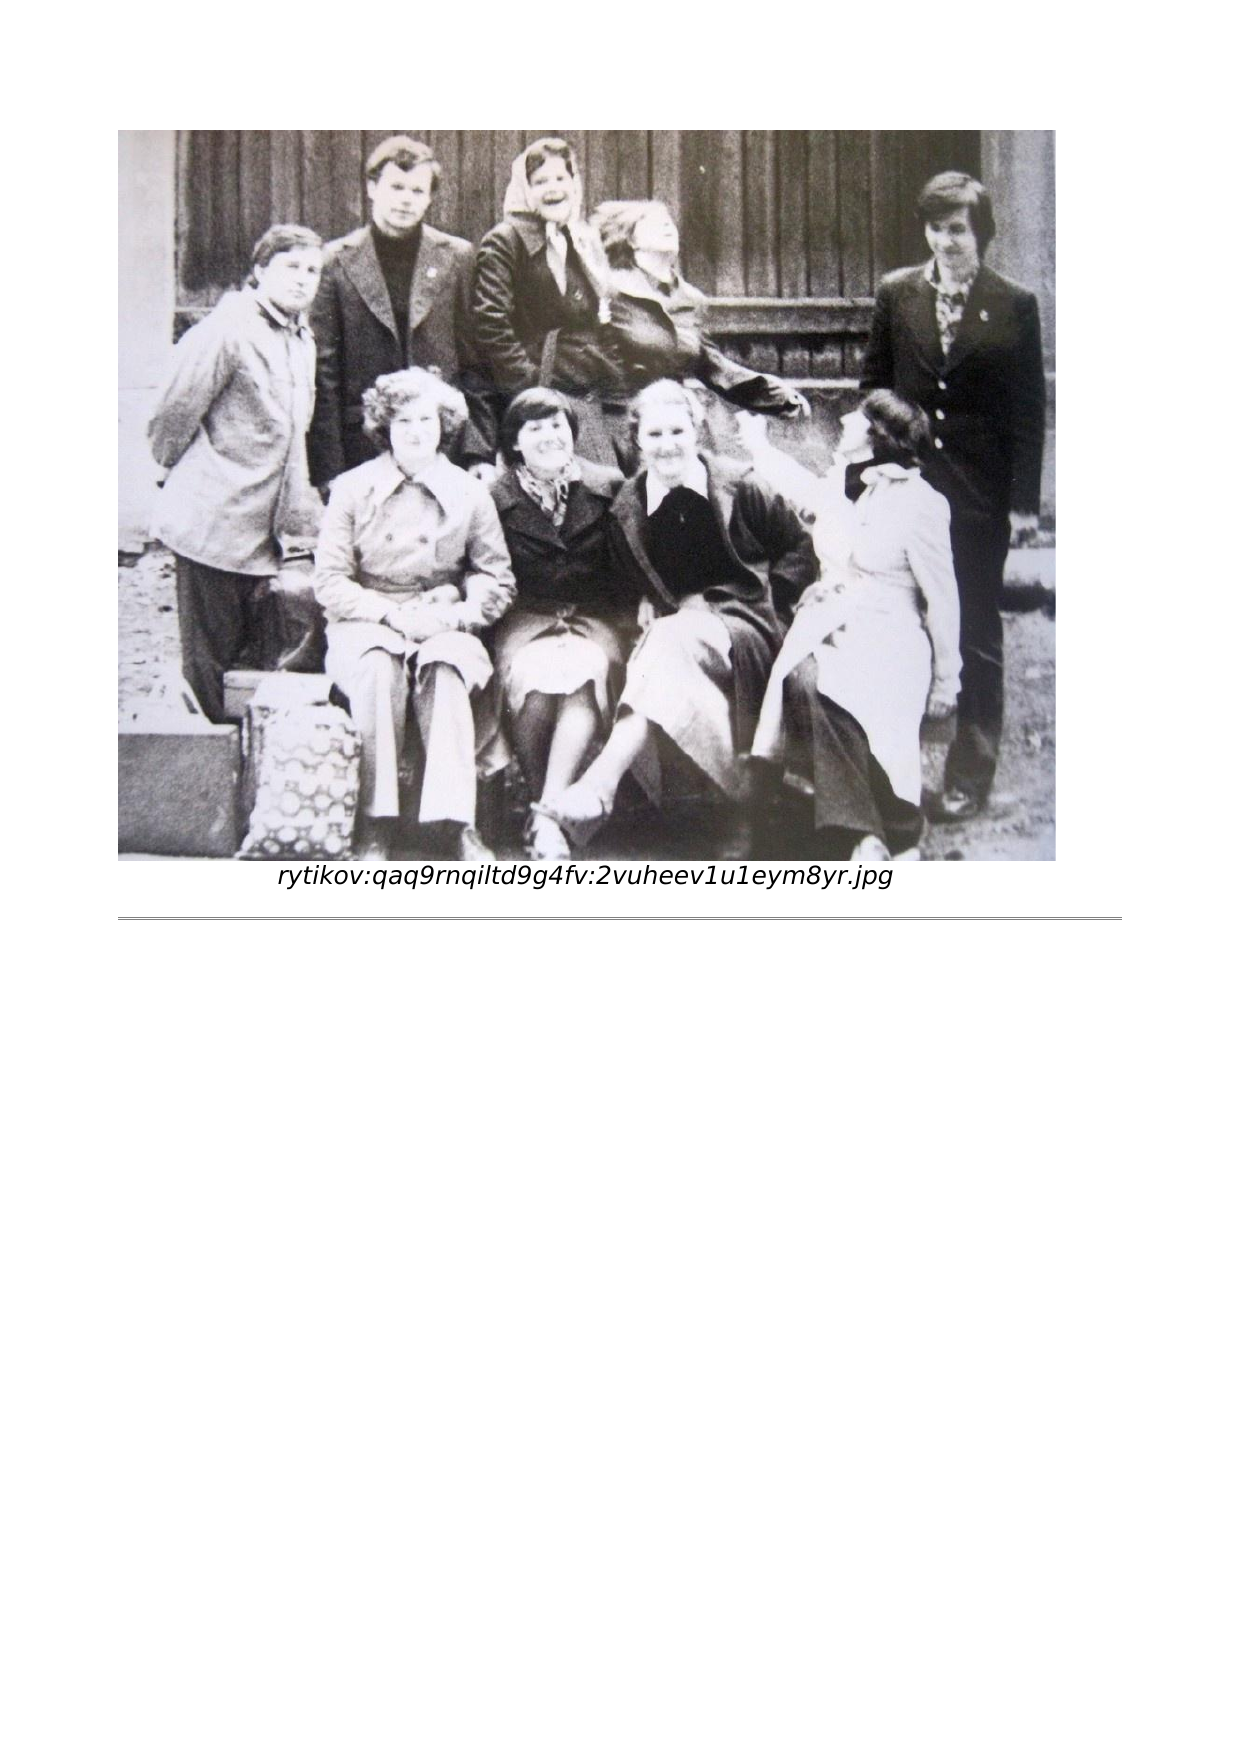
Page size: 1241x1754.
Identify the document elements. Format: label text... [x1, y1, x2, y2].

picture [118, 130, 1056, 861]
text rytikov:qaq9rnqiltd9g4fv:2vuheev1u1eym8yr.jpg [118, 861, 1056, 890]
